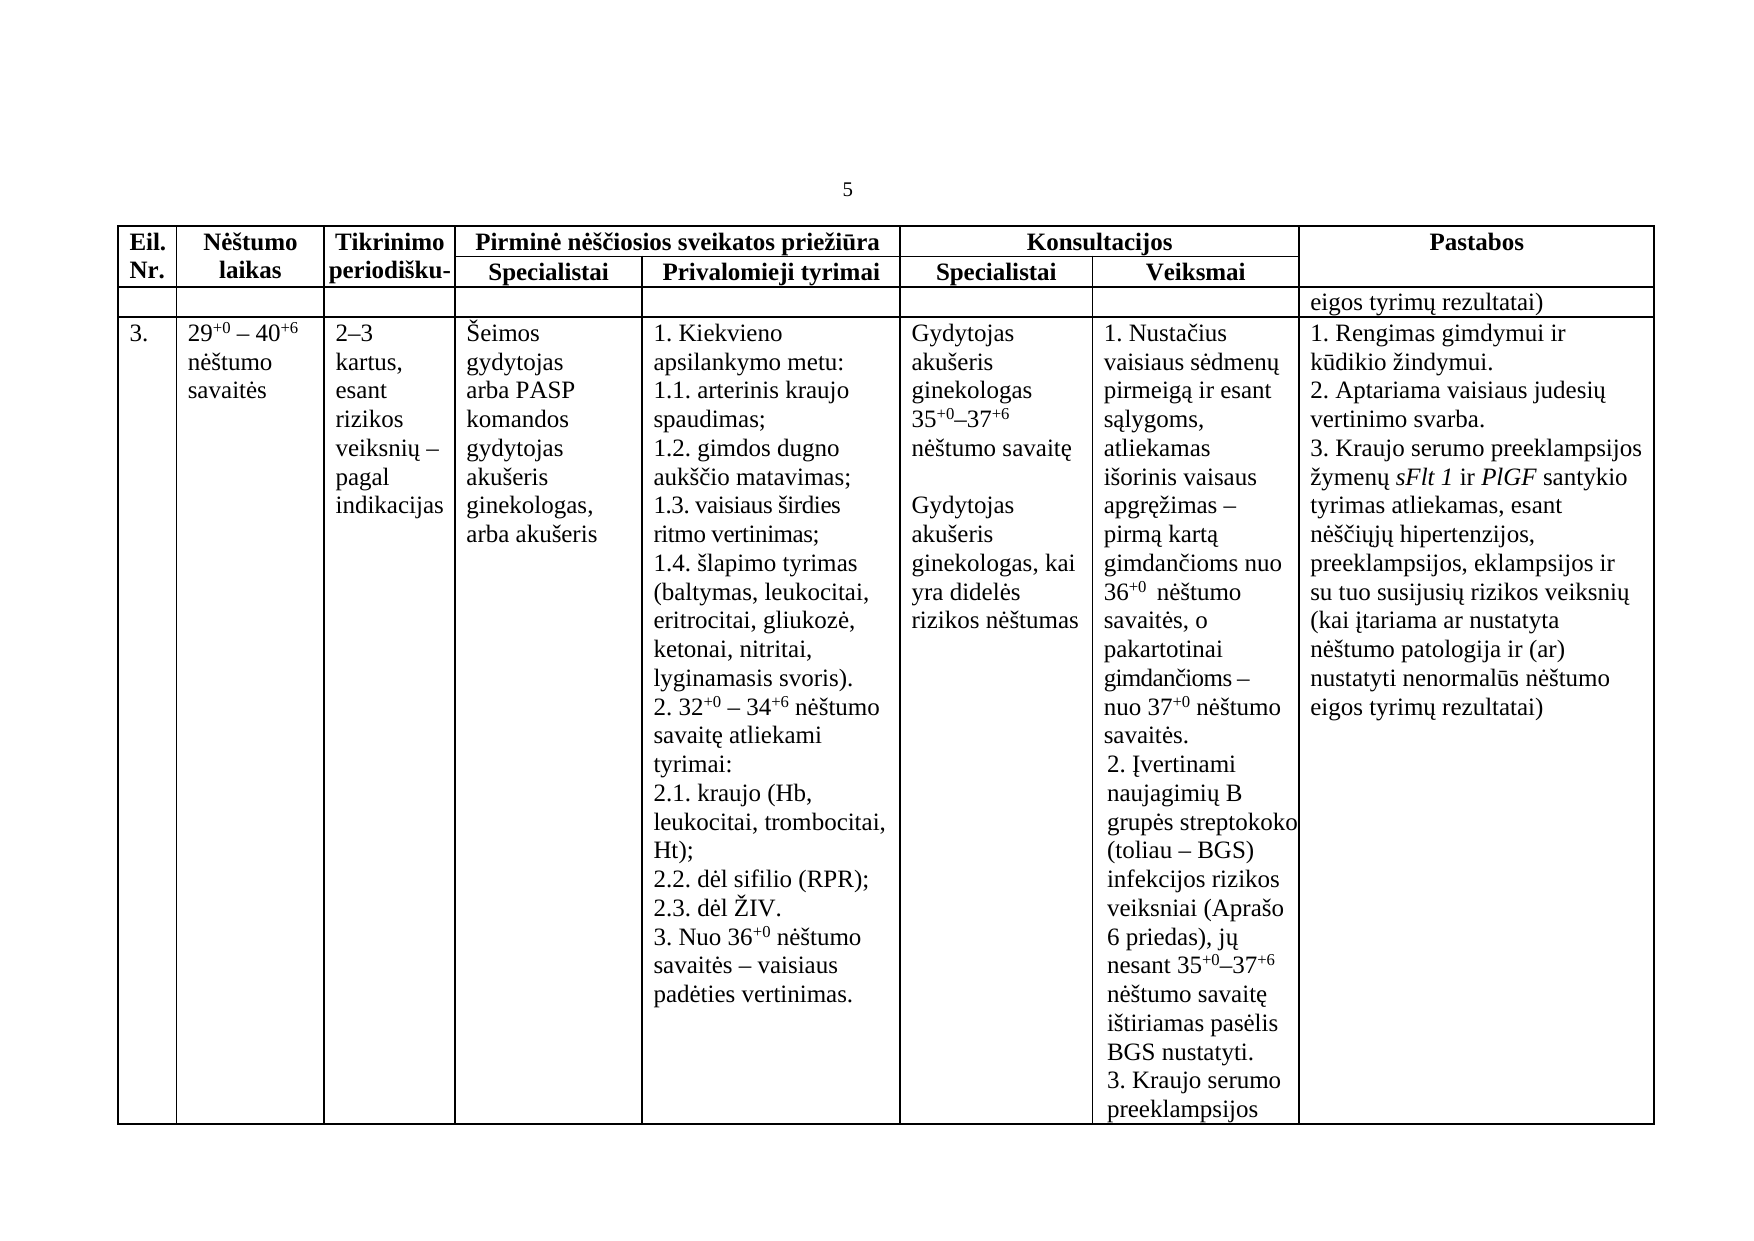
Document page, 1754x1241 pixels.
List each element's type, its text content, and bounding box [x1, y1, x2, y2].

table_cell Privalomieji tyrimai [643, 257, 899, 286]
table_cell [119, 288, 176, 316]
table_header Pastabos [1300, 227, 1653, 286]
table_cell 3. [119, 318, 176, 1123]
table_cell Veiksmai [1093, 257, 1298, 286]
table_header Eil. Nr. [119, 227, 176, 286]
table_cell Gydytojas akušeris ginekologas 35+0–37+6 nėštumo savaitę Gydytojas akušeris ginekologas, kai yra didelės rizikos nėštumas [901, 318, 1092, 1123]
table_cell 2 kartus, esant rizikos veiksnių – pagal indikacijas [325, 288, 454, 316]
table_cell Specialistai [456, 257, 641, 286]
table_cell 1. Rengimas gimdymui ir kūdikio žindymui. 2. Aptariama vaisiaus judesių vertinimo svarba. 3. Kraujo serumo preeklampsijos žymenų sFlt 1 ir PlGF santykio tyrimas atliekamas, esant nėščiųjų hipertenzijos, preeklampsijos, eklampsijos ir su tuo susijusių rizikos veiksnių (kai įtariama ar nustatyta nėštumo patologija ir (ar) nustatyti nenormalūs nėštumo eigos tyrimų rezultatai) [1300, 318, 1653, 1123]
table_cell Specialistai [901, 257, 1092, 286]
table_cell [1093, 288, 1298, 316]
table_header Pirminė nėščiosios sveikatos priežiūra [456, 227, 899, 256]
table_cell 1. Kiekvieno apsilankymo metu: 1.1. arterinis kraujo spaudimas; 1.2. gimdos dugno aukščio matavimas; 1.3. vaisiaus širdies ritmo vertinimas; 1.4. šlapimo tyrimas (baltymas, leukocitai, eritrocitai, gliukozė, ketonai, nitritai, lyginamasis svoris). 2. 32+0 – 34+6 nėštumo savaitę atliekami tyrimai: 2.1. kraujo (Hb, leukocitai, trombocitai, Ht); 2.2. dėl sifilio (RPR); 2.3. dėl ŽIV. 3. Nuo 36+0 nėštumo savaitės – vaisiaus padėties vertinimas. [643, 318, 899, 1123]
table_cell 14+0 – 28+6 nėštumo savaitės [177, 288, 323, 316]
table_cell eigos tyrimų rezultatai) [1300, 288, 1653, 316]
table_cell Šeimos gydytojas arba PASP komandos gydytojas akušeris ginekologas, arba akušeris [456, 318, 641, 1123]
table_header Konsultacijos [901, 227, 1298, 256]
table_cell 2–3 kartus, esant rizikos veiksnių – pagal indikacijas [325, 318, 454, 1123]
table_header Nėštumo laikas (savaitės + dienos) [177, 227, 323, 286]
table_cell 1. Nustačius vaisiaus sėdmenų pirmeigą ir esant sąlygoms, atliekamas išorinis vaisaus apgręžimas – pirmą kartą gimdančioms nuo 36+0 nėštumo savaitės, o pakartotinai gimdančioms – nuo 37+0 nėštumo savaitės. 2. Įvertinami naujagimių B grupės streptokoko (toliau – BGS) infekcijos rizikos veiksniai (Aprašo 6 priedas), jų nesant 35+0–37+6 nėštumo savaitę ištiriamas pasėlis BGS nustatyti. 3. Kraujo serumo preeklampsijos [1093, 318, 1298, 1123]
table_cell [901, 288, 1092, 316]
table_header Tikrinimo periodišku-mas [325, 227, 454, 286]
table_cell [456, 288, 641, 316]
table_cell 29+0 – 40+6 nėštumo savaitės [177, 318, 323, 1123]
